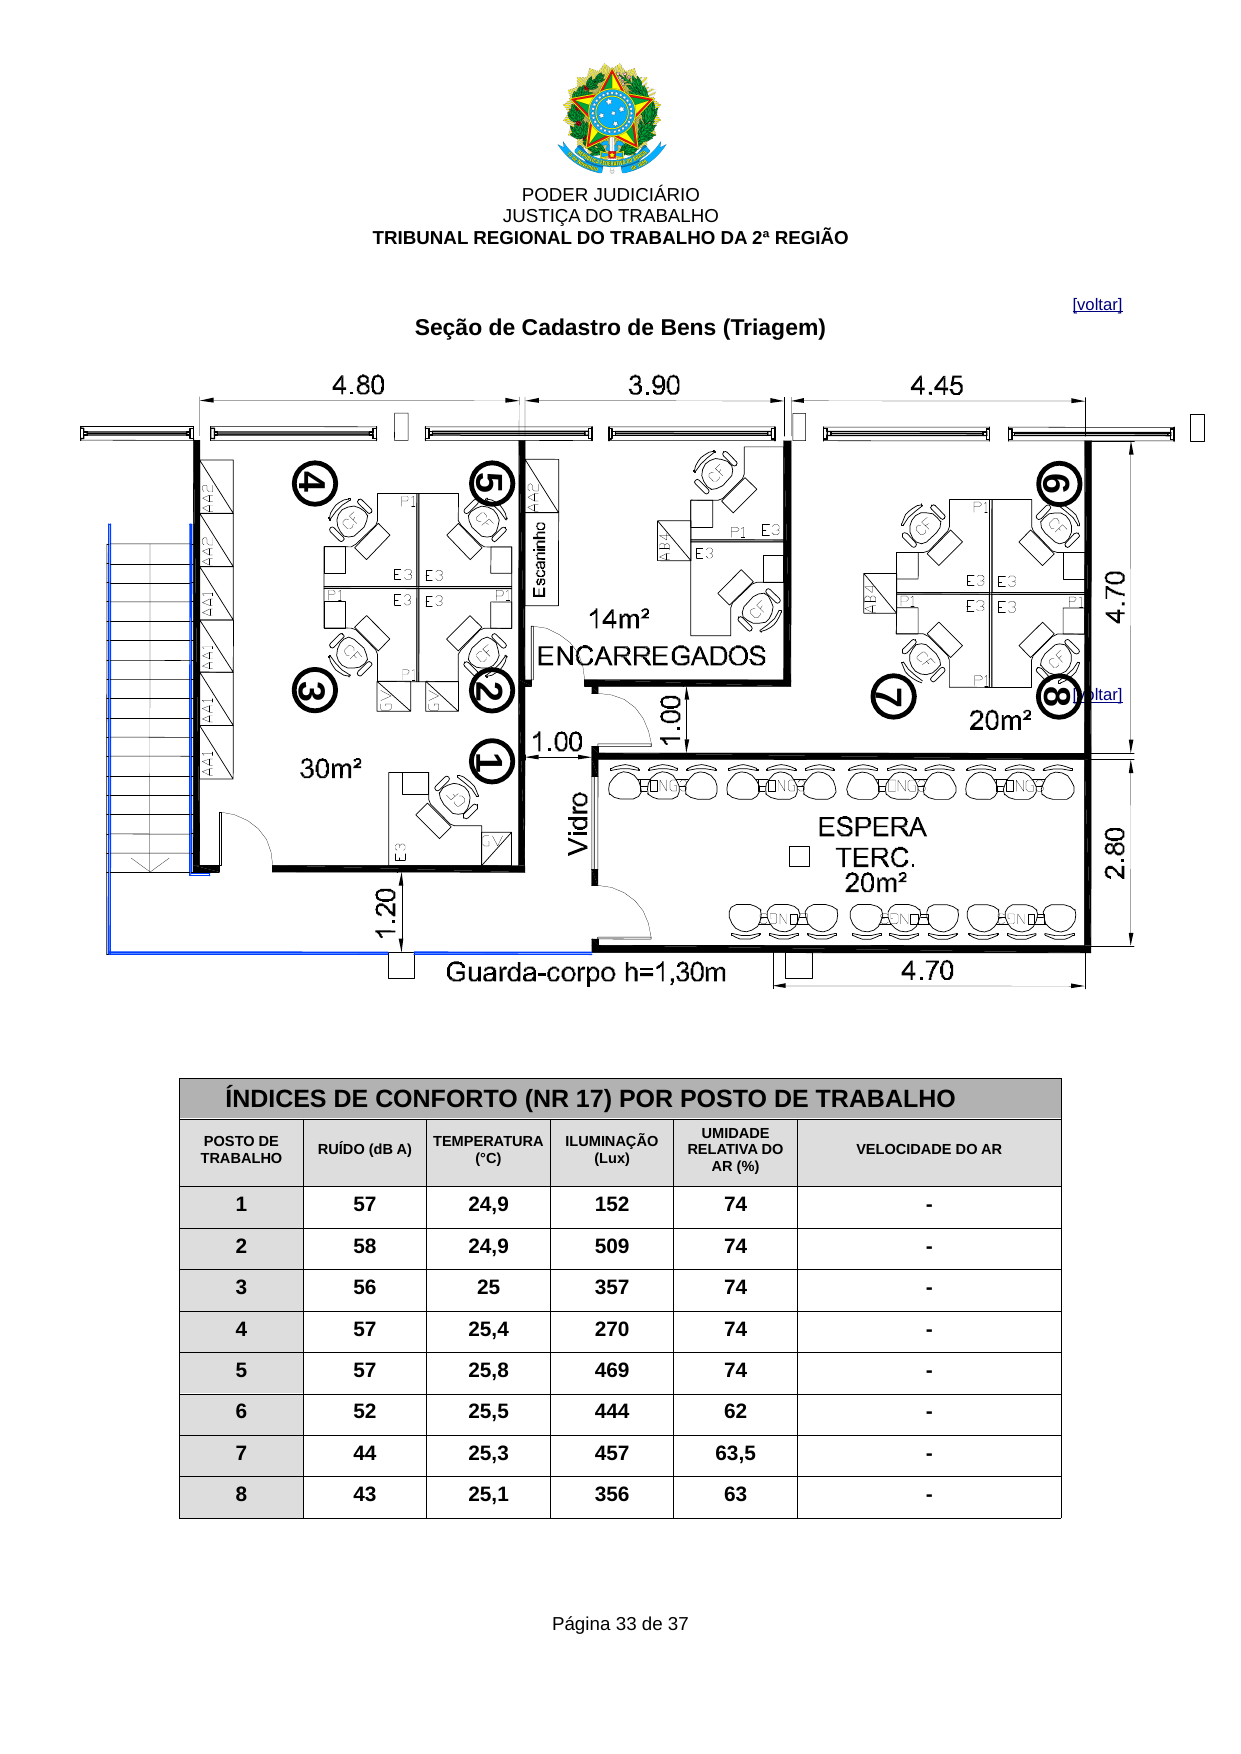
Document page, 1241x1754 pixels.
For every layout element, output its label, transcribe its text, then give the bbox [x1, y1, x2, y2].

table_header ÍNDICES DE CONFORTO (NR 17) POR POSTO DE TRABALHO [180, 1079, 1061, 1118]
table_cell TEMPERATURA (°C) [427, 1120, 550, 1186]
text [voltar] [1092, 685, 1122, 702]
table_cell 25,5 [427, 1395, 550, 1435]
table_cell 52 [304, 1395, 426, 1435]
table_cell 43 [304, 1477, 426, 1518]
text [voltar] [687, 685, 873, 704]
table_cell 25,1 [427, 1477, 550, 1518]
table_cell 7 [180, 1436, 303, 1476]
table_cell 8 [180, 1477, 303, 1518]
table_cell 57 [304, 1353, 426, 1393]
table_cell 74 [674, 1187, 797, 1228]
table_cell ILUMINAÇÃO (Lux) [551, 1120, 673, 1186]
table_cell 74 [674, 1270, 797, 1311]
table_cell 3 [180, 1270, 303, 1311]
table_cell - [798, 1353, 1061, 1393]
table_cell - [798, 1436, 1061, 1476]
table_cell - [798, 1477, 1061, 1518]
text [voltar] [877, 685, 911, 704]
table_cell 25 [427, 1270, 550, 1311]
table_cell - [798, 1187, 1061, 1228]
table_cell 58 [304, 1229, 426, 1269]
text [voltar] [427, 685, 448, 704]
table_cell 74 [674, 1312, 797, 1352]
text [voltar] [234, 685, 295, 704]
table_cell 63,5 [674, 1436, 797, 1476]
table_cell 469 [551, 1353, 673, 1393]
text [voltar] [478, 685, 510, 704]
text [voltar] [334, 685, 376, 704]
table_cell 57 [304, 1312, 426, 1352]
text [voltar] [299, 685, 333, 704]
text [voltar] [118, 295, 1122, 314]
table_cell POSTO DE TRABALHO [180, 1120, 303, 1186]
table_cell 63 [674, 1477, 797, 1518]
table_cell 357 [551, 1270, 673, 1311]
table_cell 24,9 [427, 1187, 550, 1228]
table_cell 25,8 [427, 1353, 550, 1393]
table_cell 2 [180, 1229, 303, 1269]
table_cell 25,4 [427, 1312, 550, 1352]
table_cell RUÍDO (dB A) [304, 1120, 426, 1186]
table_cell - [798, 1395, 1061, 1435]
text [voltar] [151, 699, 189, 704]
table_cell 44 [304, 1436, 426, 1476]
table_cell 356 [551, 1477, 673, 1518]
table_cell UMIDADE RELATIVA DO AR (%) [674, 1120, 797, 1186]
table_cell 57 [304, 1187, 426, 1228]
table_cell - [798, 1229, 1061, 1269]
table_cell - [798, 1270, 1061, 1311]
text [voltar] [378, 685, 400, 704]
table_cell VELOCIDADE DO AR [798, 1120, 1061, 1186]
table_cell 4 [180, 1312, 303, 1352]
text [voltar] [302, 685, 320, 695]
table_cell 6 [180, 1395, 303, 1435]
table_cell 74 [674, 1353, 797, 1393]
table_cell 62 [674, 1395, 797, 1435]
text [voltar] [412, 685, 425, 704]
text [voltar] [151, 685, 189, 698]
table_cell 5 [180, 1353, 303, 1393]
text [voltar] [1041, 685, 1075, 704]
table_cell 457 [551, 1436, 673, 1476]
text [voltar] [915, 685, 1038, 704]
table_cell 56 [304, 1270, 426, 1311]
text [voltar] [118, 685, 149, 698]
text [voltar] [599, 687, 686, 704]
text [voltar] [526, 685, 628, 704]
table_cell 270 [551, 1312, 673, 1352]
table_cell - [798, 1312, 1061, 1352]
table_cell 24,9 [427, 1229, 550, 1269]
table_cell 1 [180, 1187, 303, 1228]
text [voltar] [201, 685, 218, 704]
text [voltar] [383, 685, 410, 704]
table_cell 444 [551, 1395, 673, 1435]
table_cell 25,3 [427, 1436, 550, 1476]
table_cell 74 [674, 1229, 797, 1269]
text [voltar] [209, 685, 232, 704]
text [voltar] [432, 685, 458, 704]
text Seção de Cadastro de Bens (Triagem) [118, 314, 1122, 340]
table_cell 152 [551, 1187, 673, 1228]
text [voltar] [459, 685, 472, 704]
table_cell 509 [551, 1229, 673, 1269]
